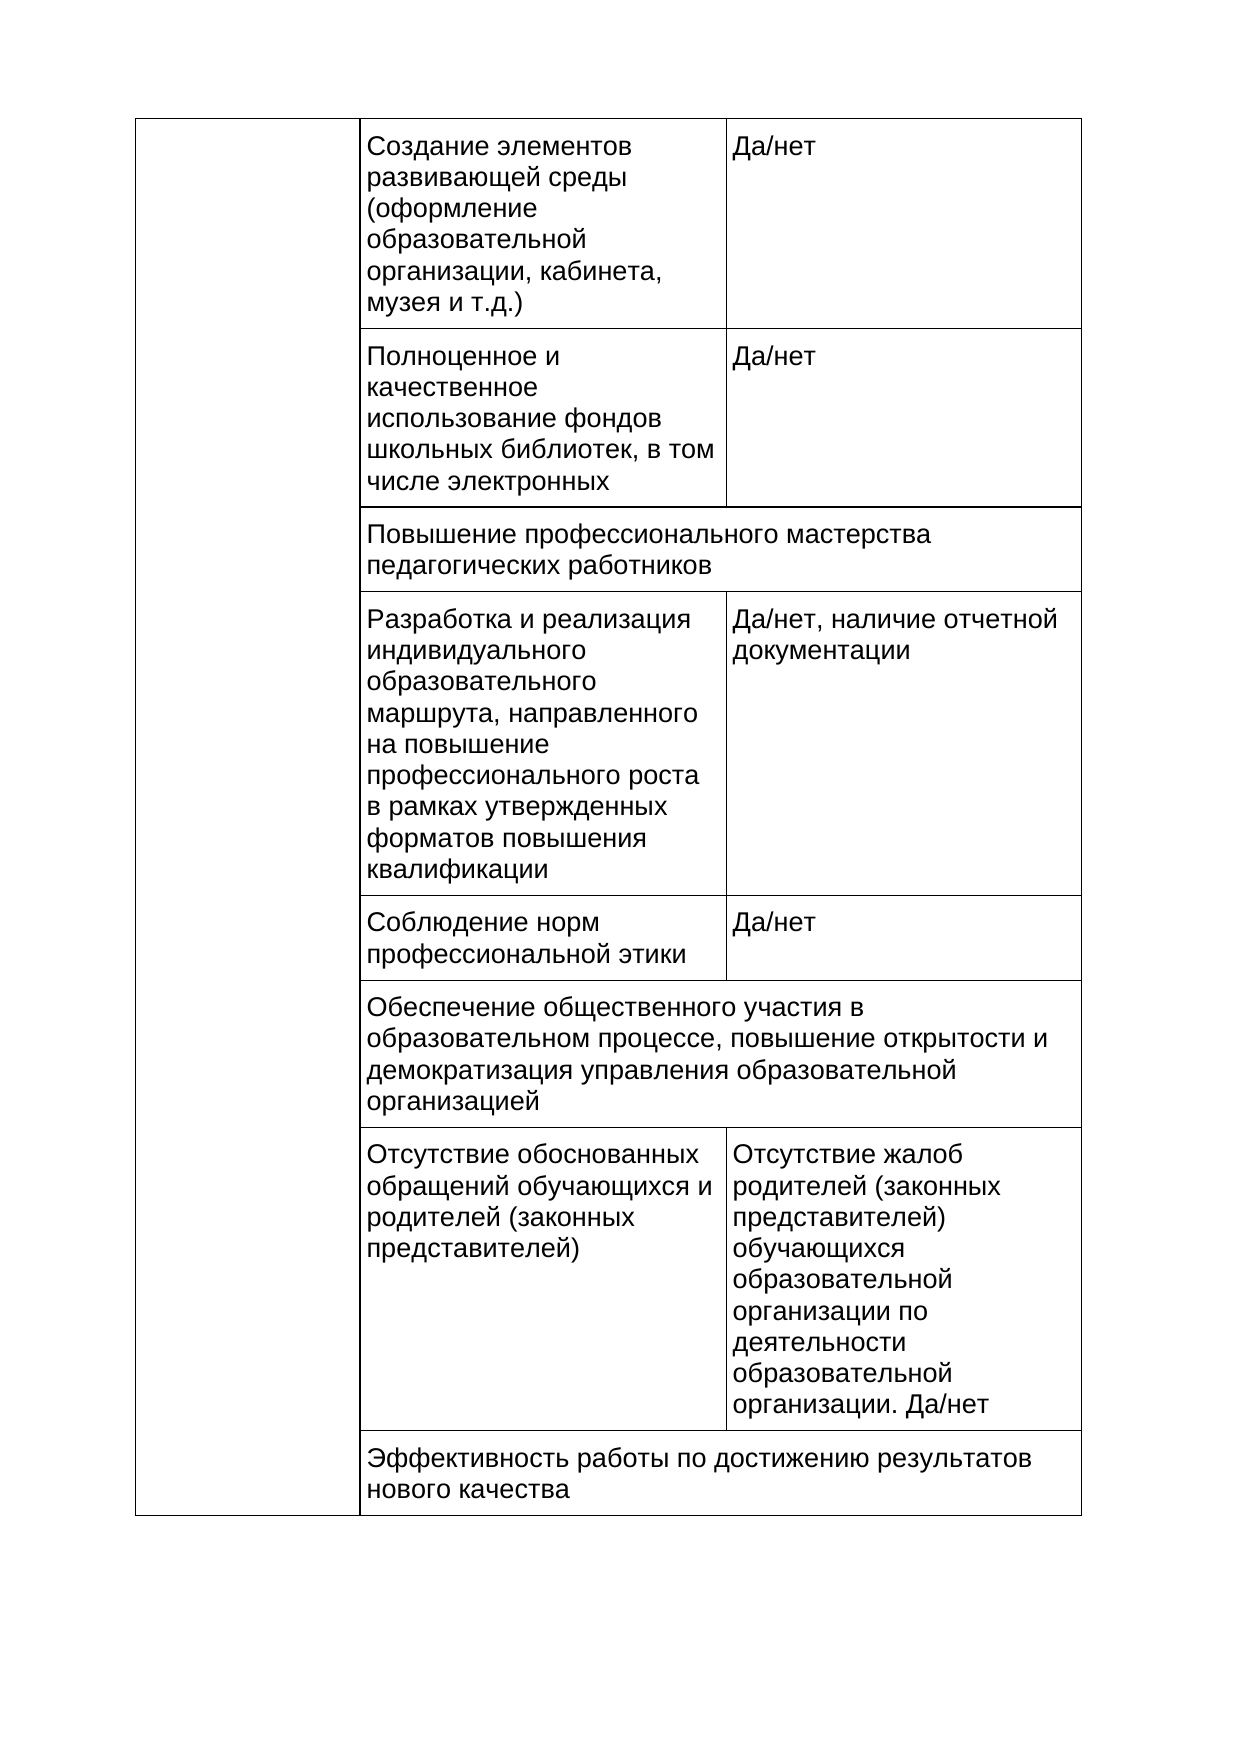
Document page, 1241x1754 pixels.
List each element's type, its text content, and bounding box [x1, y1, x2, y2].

table_cell Отсутствие жалоб родителей (законных представителей) обучающихся образовательной организации по деятельности образовательной организации. Да/нет [727, 1128, 1081, 1430]
table_cell Разработка и реализация индивидуального образовательного маршрута, направленного на повышение профессионального роста в рамках утвержденных форматов повышения квалификации [361, 592, 726, 895]
table_cell Да/нет, наличие отчетной документации [727, 592, 1081, 895]
table_cell Отсутствие обоснованных обращений обучающихся и родителей (законных представителей) [361, 1128, 726, 1430]
table_cell Соблюдение норм профессиональной этики [361, 896, 726, 979]
table_cell Да/нет [727, 896, 1081, 979]
table_cell Да/нет [727, 329, 1081, 506]
table_cell Обеспечение общественного участия в образовательном процессе, повышение открытости и демократизация управления образовательной организацией [361, 981, 1081, 1127]
table_cell Полноценное и качественное использование фондов школьных библиотек, в том числе электронных [361, 329, 726, 506]
table_cell Эффективность работы по достижению результатов нового качества [361, 1431, 1081, 1515]
table_cell [136, 119, 359, 1515]
table_cell Да/нет [727, 119, 1081, 328]
table_cell Создание элементов развивающей среды (оформление образовательной организации, кабинета, музея и т.д.) [361, 119, 726, 328]
table_cell Повышение профессионального мастерства педагогических работников [361, 508, 1081, 591]
